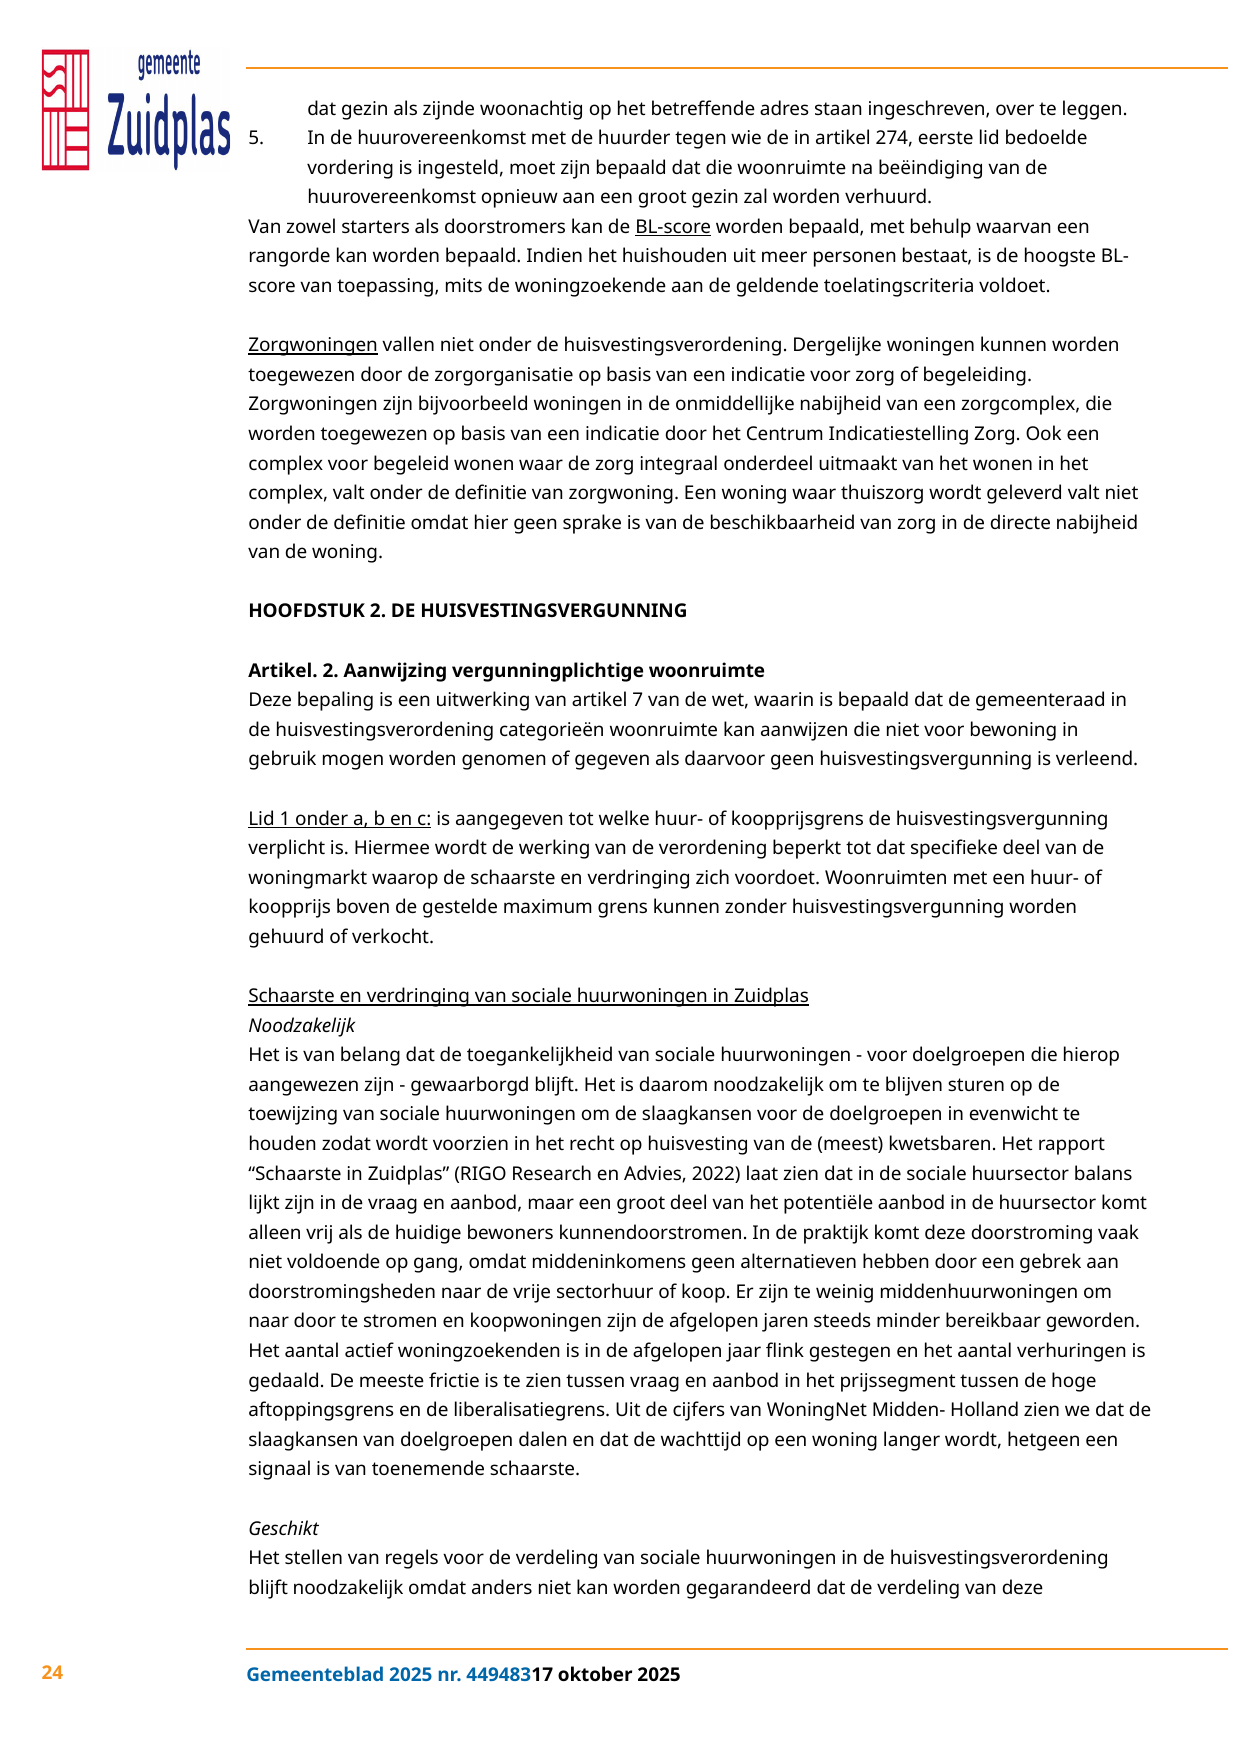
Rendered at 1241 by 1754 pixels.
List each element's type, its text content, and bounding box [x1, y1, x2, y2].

text Geschikt [248, 1515, 1152, 1541]
text Schaarste en verdringing van sociale huurwoningen in Zuidplas [248, 982, 1152, 1008]
list In de huurovereenkomst met de huurder tegen wie de in artikel 274, eerste lid bedoelde vordering is ingesteld, moet zijn bepaald dat die woonruimte na beëindiging van de huurovereenkomst opnieuw aan een groot gezin zal worden verhuurd. [248, 124, 1152, 209]
text Het is van belang dat de toegankelijkheid van sociale huurwoningen - voor doelgroepen die hierop aangewezen zijn - gewaarborgd blijft. Het is daarom noodzakelijk om te blijven sturen op de toewijzing van sociale huurwoningen om de slaagkansen voor de doelgroepen in evenwicht te houden zodat wordt voorzien in het recht op huisvesting van de (meest) kwetsbaren. Het rapport “Schaarste in Zuidplas” (RIGO Research en Advies, 2022) laat zien dat in de sociale huursector balans lijkt zijn in de vraag en aanbod, maar een groot deel van het potentiële aanbod in de huursector komt alleen vrij als de huidige bewoners kunnendoorstromen. In de praktijk komt deze doorstroming vaak niet voldoende op gang, omdat middeninkomens geen alternatieven hebben door een gebrek aan doorstromingsheden naar de vrije sectorhuur of koop. Er zijn te weinig middenhuurwoningen om naar door te stromen en koopwoningen zijn de afgelopen jaren steeds minder bereikbaar geworden. [248, 1041, 1152, 1333]
text Artikel. 2. Aanwijzing vergunningplichtige woonruimte [248, 657, 1152, 683]
picture [41, 47, 231, 172]
text Deze bepaling is een uitwerking van artikel 7 van de wet, waarin is bepaald dat de gemeenteraad in de huisvestingsverordening categorieën woonruimte kan aanwijzen die niet voor bewoning in gebruik mogen worden genomen of gegeven als daarvoor geen huisvestingsvergunning is verleend. [248, 686, 1152, 771]
text Het aantal actief woningzoekenden is in de afgelopen jaar flink gestegen en het aantal verhuringen is gedaald. De meeste frictie is te zien tussen vraag en aanbod in het prijssegment tussen de hoge aftoppingsgrens en de liberalisatiegrens. Uit de cijfers van WoningNet Midden- Holland zien we dat de slaagkansen van doelgroepen dalen en dat de wachttijd op een woning langer wordt, hetgeen een signaal is van toenemende schaarste. [248, 1337, 1152, 1481]
list dat gezin als zijnde woonachtig op het betreffende adres staan ingeschreven, over te leggen. [248, 95, 1152, 121]
text Zorgwoningen vallen niet onder de huisvestingsverordening. Dergelijke woningen kunnen worden toegewezen door de zorgorganisatie op basis van een indicatie voor zorg of begeleiding. Zorgwoningen zijn bijvoorbeeld woningen in de onmiddellijke nabijheid van een zorgcomplex, die worden toegewezen op basis van een indicatie door het Centrum Indicatiestelling Zorg. Ook een complex voor begeleid wonen waar de zorg integraal onderdeel uitmaakt van het wonen in het complex, valt onder de definitie van zorgwoning. Een woning waar thuiszorg wordt geleverd valt niet onder de definitie omdat hier geen sprake is van de beschikbaarheid van zorg in de directe nabijheid van de woning. [248, 331, 1152, 564]
text Lid 1 onder a, b en c: is aangegeven tot welke huur- of koopprijsgrens de huisvestingsvergunning verplicht is. Hiermee wordt de werking van de verordening beperkt tot dat specifieke deel van de woningmarkt waarop de schaarste en verdringing zich voordoet. Woonruimten met een huur- of koopprijs boven de gestelde maximum grens kunnen zonder huisvestingsvergunning worden gehuurd of verkocht. [248, 805, 1152, 949]
text Noodzakelijk [248, 1012, 1152, 1038]
text Van zowel starters als doorstromers kan de BL-score worden bepaald, met behulp waarvan een rangorde kan worden bepaald. Indien het huishouden uit meer personen bestaat, is de hoogste BL-score van toepassing, mits de woningzoekende aan de geldende toelatingscriteria voldoet. [248, 213, 1152, 298]
text Het stellen van regels voor de verdeling van sociale huurwoningen in de huisvestingsverordening blijft noodzakelijk omdat anders niet kan worden gegarandeerd dat de verdeling van deze [248, 1544, 1152, 1600]
text HOOFDSTUK 2. DE HUISVESTINGSVERGUNNING [248, 598, 1152, 623]
